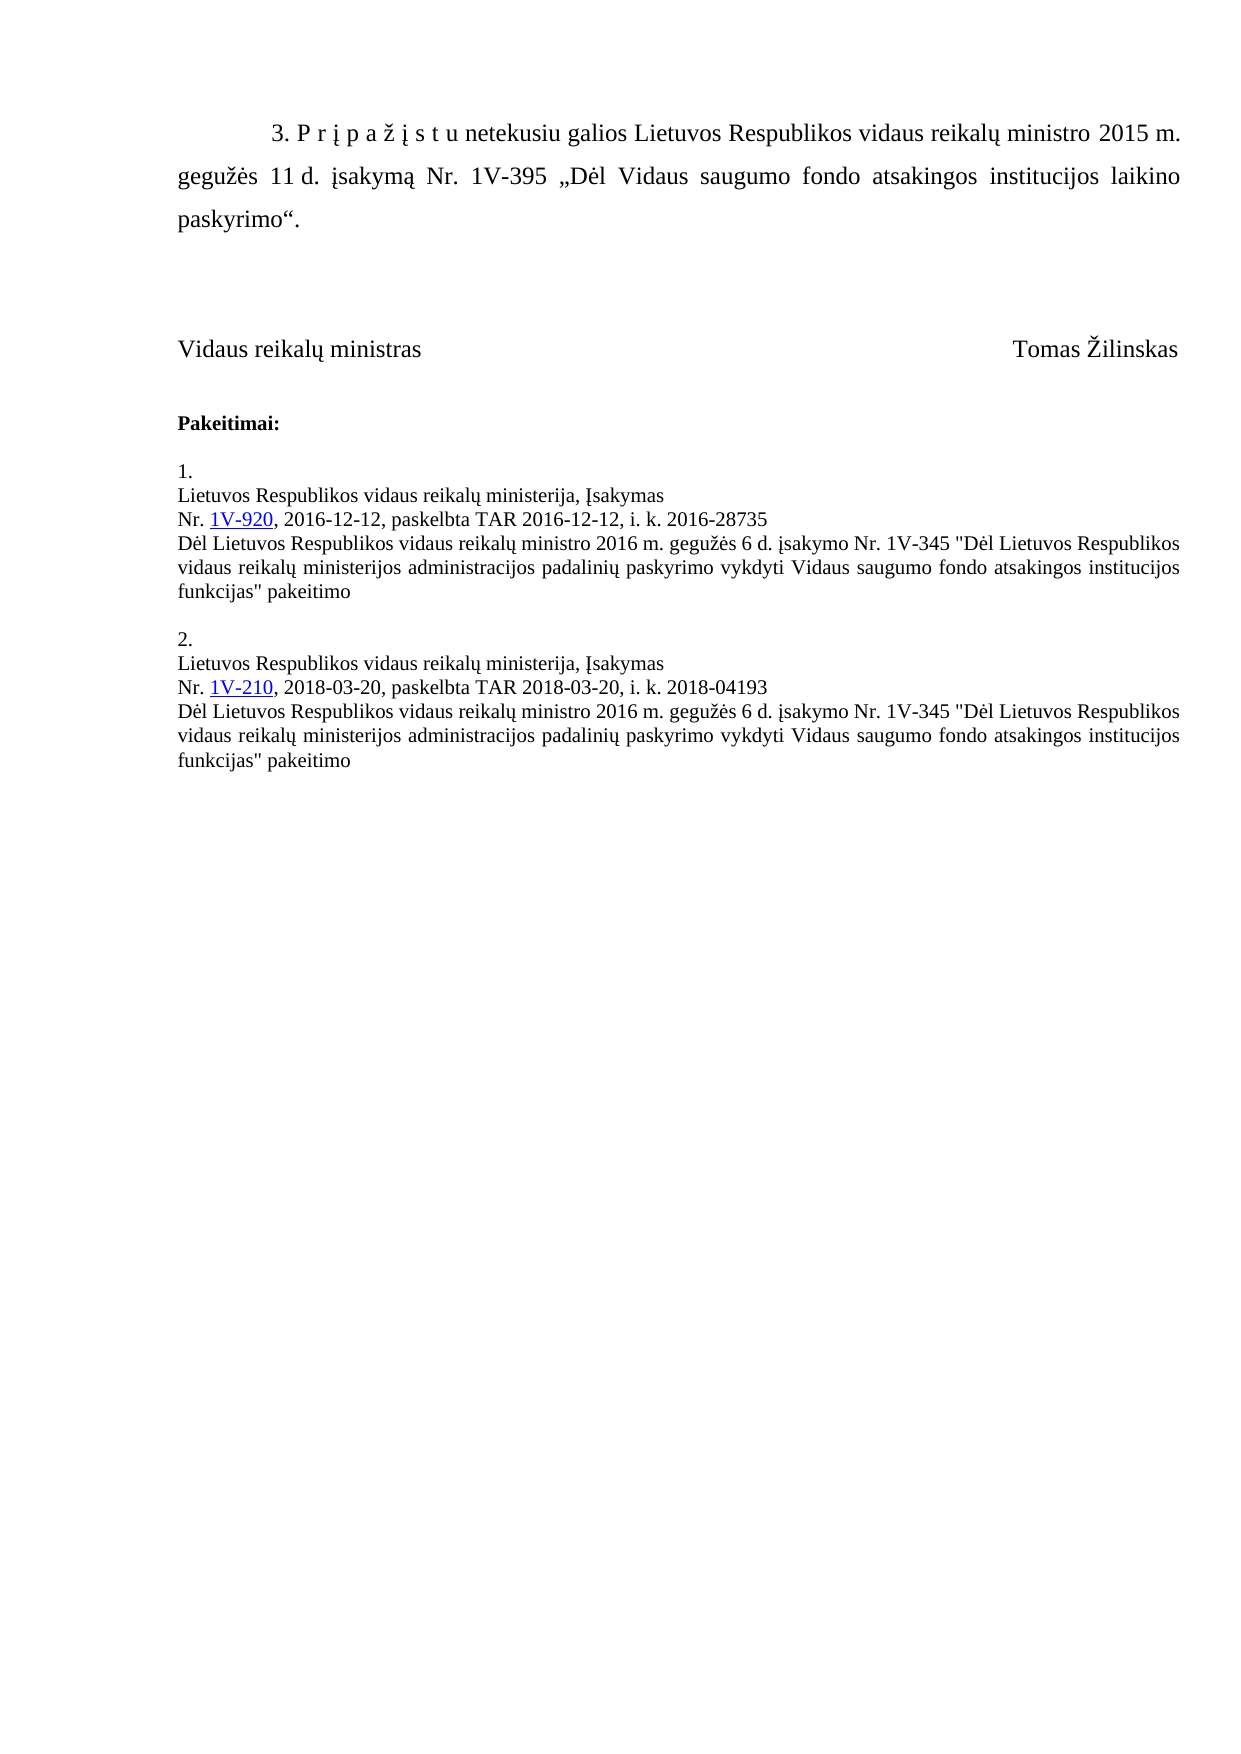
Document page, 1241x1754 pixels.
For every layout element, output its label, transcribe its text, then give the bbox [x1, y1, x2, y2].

text Nr. 1V-210, 2018-03-20, paskelbta TAR 2018-03-20, i. k. 2018-04193 [177, 675, 1181, 699]
text Nr. 1V-920, 2016-12-12, paskelbta TAR 2016-12-12, i. k. 2016-28735 [177, 507, 1181, 531]
text Lietuvos Respublikos vidaus reikalų ministerija, Įsakymas [177, 651, 1181, 675]
text Pakeitimai: [177, 411, 1181, 435]
text Lietuvos Respublikos vidaus reikalų ministerija, Įsakymas [177, 483, 1181, 507]
text Dėl Lietuvos Respublikos vidaus reikalų ministro 2016 m. gegužės 6 d. įsakymo Nr. 1V-345 "Dėl Lietuvos Respublikos vidaus reikalų ministerijos administracijos padalinių paskyrimo vykdyti Vidaus saugumo fondo atsakingos institucijos funkcijas" pakeitimo [177, 531, 1181, 603]
text 1. [177, 459, 1181, 483]
text 3. P r į p a ž į s t u netekusiu galios Lietuvos Respublikos vidaus reikalų ministro 2015 m. gegužės 11 d. įsakymą Nr. 1V-395 „Dėl Vidaus saugumo fondo atsakingos institucijos laikino paskyrimo“. [177, 118, 1181, 233]
text 2. [177, 627, 1181, 651]
text Vidaus reikalų ministras Tomas Žilinskas [177, 334, 1181, 362]
text Dėl Lietuvos Respublikos vidaus reikalų ministro 2016 m. gegužės 6 d. įsakymo Nr. 1V-345 "Dėl Lietuvos Respublikos vidaus reikalų ministerijos administracijos padalinių paskyrimo vykdyti Vidaus saugumo fondo atsakingos institucijos funkcijas" pakeitimo [177, 699, 1181, 772]
